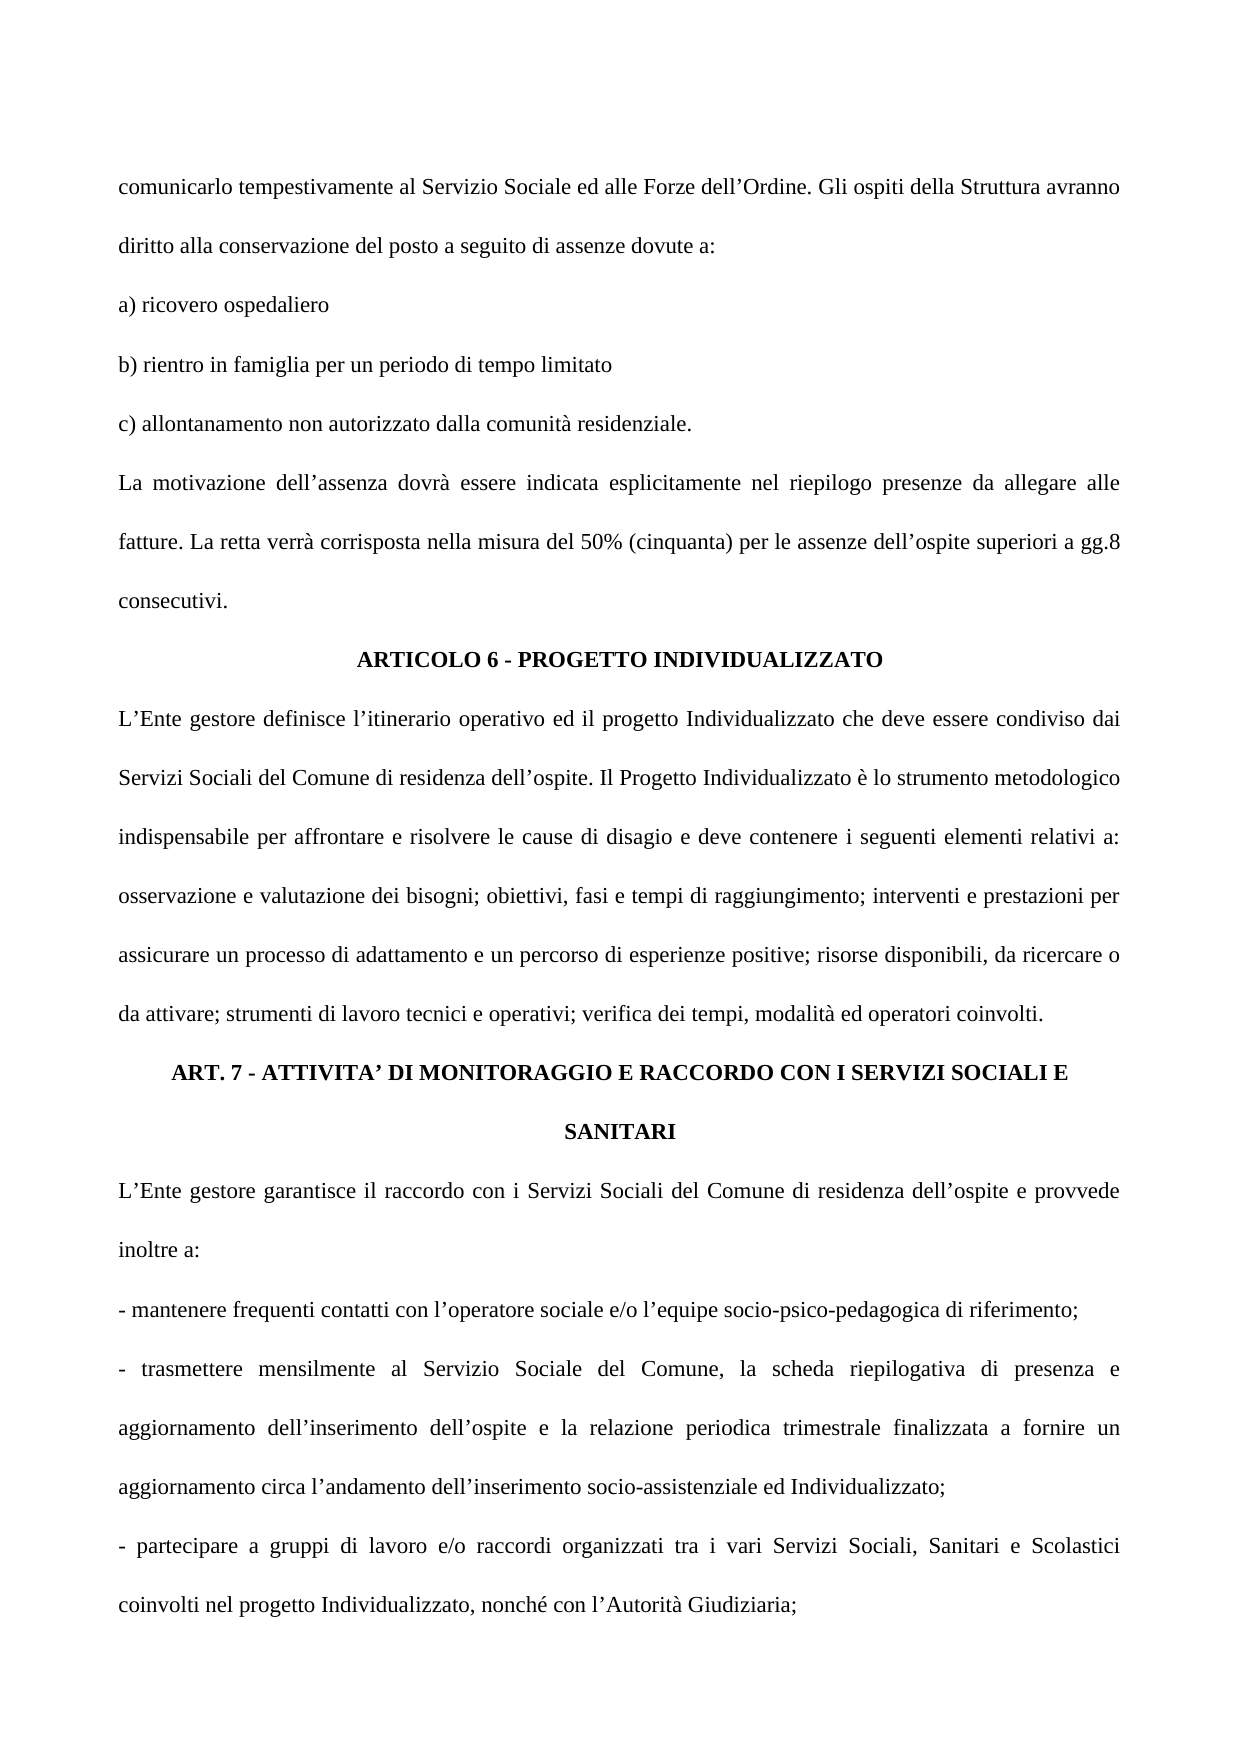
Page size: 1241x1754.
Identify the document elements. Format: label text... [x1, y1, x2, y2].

text ART. 7 - ATTIVITA’ DI MONITORAGGIO E RACCORDO CON I SERVIZI SOCIALI E SANITARI [118, 1033, 1122, 1152]
text - trasmettere mensilmente al Servizio Sociale del Comune, la scheda riepilogativa di presenza e aggiornamento dell’inserimento dell’ospite e la relazione periodica trimestrale finalizzata a fornire un aggiornamento circa l’andamento dell’inserimento socio-assistenziale ed Individualizzato; [118, 1329, 1122, 1506]
text L’Ente gestore garantisce il raccordo con i Servizi Sociali del Comune di residenza dell’ospite e provvede inoltre a: [118, 1152, 1122, 1270]
text - partecipare a gruppi di lavoro e/o raccordi organizzati tra i vari Servizi Sociali, Sanitari e Scolastici coinvolti nel progetto Individualizzato, nonché con l’Autorità Giudiziaria; [118, 1506, 1122, 1624]
text b) rientro in famiglia per un periodo di tempo limitato [118, 325, 1122, 384]
text a) ricovero ospedaliero [118, 266, 1122, 325]
text La motivazione dell’assenza dovrà essere indicata esplicitamente nel riepilogo presenze da allegare alle fatture. La retta verrà corrisposta nella misura del 50% (cinquanta) per le assenze dell’ospite superiori a gg.8 consecutivi. [118, 443, 1122, 620]
text c) allontanamento non autorizzato dalla comunità residenziale. [118, 384, 1122, 443]
text - mantenere frequenti contatti con l’operatore sociale e/o l’equipe socio-psico-pedagogica di riferimento; [118, 1270, 1122, 1329]
text comunicarlo tempestivamente al Servizio Sociale ed alle Forze dell’Ordine. Gli ospiti della Struttura avranno diritto alla conservazione del posto a seguito di assenze dovute a: [118, 148, 1122, 266]
text L’Ente gestore definisce l’itinerario operativo ed il progetto Individualizzato che deve essere condiviso dai Servizi Sociali del Comune di residenza dell’ospite. Il Progetto Individualizzato è lo strumento metodologico indispensabile per affrontare e risolvere le cause di disagio e deve contenere i seguenti elementi relativi a: osservazione e valutazione dei bisogni; obiettivi, fasi e tempi di raggiungimento; interventi e prestazioni per assicurare un processo di adattamento e un percorso di esperienze positive; risorse disponibili, da ricercare o da attivare; strumenti di lavoro tecnici e operativi; verifica dei tempi, modalità ed operatori coinvolti. [118, 679, 1122, 1033]
text ARTICOLO 6 - PROGETTO INDIVIDUALIZZATO [118, 620, 1122, 679]
